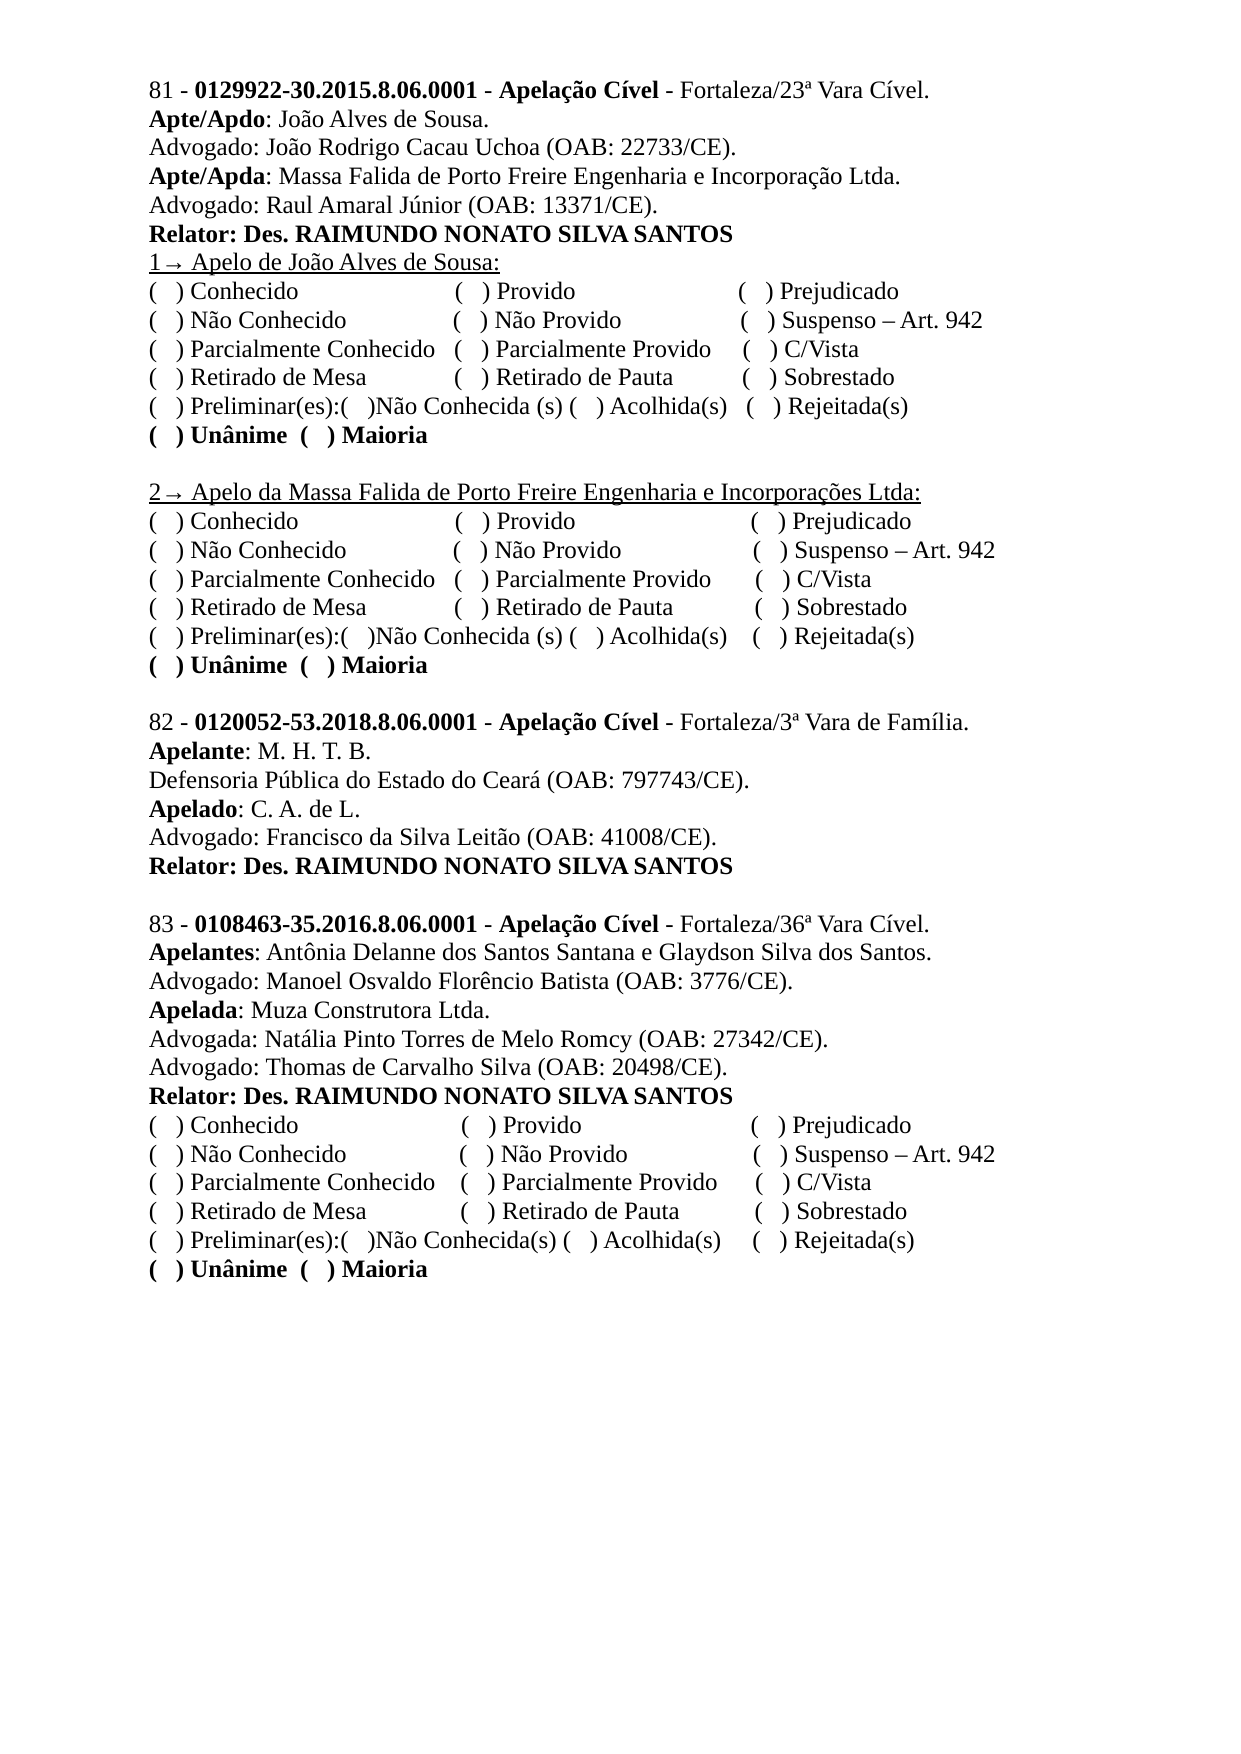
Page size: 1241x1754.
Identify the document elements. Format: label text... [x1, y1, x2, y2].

text Apte/Apdo: João Alves de Sousa. [148, 104, 1141, 132]
text ( ) Não Conhecido ( ) Não Provido ( ) Suspenso – Art. 942 [148, 535, 1158, 564]
text ( ) Preliminar(es):( )Não Conhecida(s) ( ) Acolhida(s) ( ) Rejeitada(s) [148, 1225, 1158, 1254]
text Advogado: João Rodrigo Cacau Uchoa (OAB: 22733/CE). [148, 132, 1141, 161]
text 82 - 0120052-53.2018.8.06.0001 - Apelação Cível - Fortaleza/3ª Vara de Família. [148, 707, 1141, 736]
text Advogado: Francisco da Silva Leitão (OAB: 41008/CE). [148, 822, 1141, 851]
text ( ) Retirado de Mesa ( ) Retirado de Pauta ( ) Sobrestado [148, 362, 1158, 391]
text ( ) Não Conhecido ( ) Não Provido ( ) Suspenso – Art. 942 [148, 305, 1158, 334]
text Apelantes: Antônia Delanne dos Santos Santana e Glaydson Silva dos Santos. [148, 937, 1141, 966]
text 2→ Apelo da Massa Falida de Porto Freire Engenharia e Incorporações Ltda: [148, 477, 1141, 506]
text Relator: Des. RAIMUNDO NONATO SILVA SANTOS [148, 851, 1141, 880]
text ( ) Preliminar(es):( )Não Conhecida (s) ( ) Acolhida(s) ( ) Rejeitada(s) [148, 621, 1158, 650]
text Advogada: Natália Pinto Torres de Melo Romcy (OAB: 27342/CE). [148, 1024, 1141, 1052]
text ( ) Conhecido ( ) Provido ( ) Prejudicado [148, 276, 1141, 305]
text 81 - 0129922-30.2015.8.06.0001 - Apelação Cível - Fortaleza/23ª Vara Cível. [148, 75, 1141, 104]
text Advogado: Manoel Osvaldo Florêncio Batista (OAB: 3776/CE). [148, 966, 1141, 995]
text ( ) Conhecido ( ) Provido ( ) Prejudicado [148, 1110, 1141, 1139]
text 83 - 0108463-35.2016.8.06.0001 - Apelação Cível - Fortaleza/36ª Vara Cível. [148, 909, 1141, 937]
text Advogado: Thomas de Carvalho Silva (OAB: 20498/CE). [148, 1052, 1141, 1081]
text Relator: Des. RAIMUNDO NONATO SILVA SANTOS [148, 219, 1141, 247]
text Apelado: C. A. de L. [148, 794, 1141, 822]
text Advogado: Raul Amaral Júnior (OAB: 13371/CE). [148, 190, 1141, 219]
text ( ) Parcialmente Conhecido ( ) Parcialmente Provido ( ) C/Vista [148, 334, 1158, 362]
text Apelada: Muza Construtora Ltda. [148, 995, 1141, 1024]
text ( ) Unânime ( ) Maioria [148, 650, 1158, 679]
text Apte/Apda: Massa Falida de Porto Freire Engenharia e Incorporação Ltda. [148, 161, 1141, 190]
text Relator: Des. RAIMUNDO NONATO SILVA SANTOS [148, 1081, 1141, 1110]
text ( ) Unânime ( ) Maioria [148, 1254, 1158, 1282]
text ( ) Não Conhecido ( ) Não Provido ( ) Suspenso – Art. 942 [148, 1139, 1158, 1167]
text ( ) Conhecido ( ) Provido ( ) Prejudicado [148, 506, 1141, 535]
text 1→ Apelo de João Alves de Sousa: [148, 247, 1141, 276]
text ( ) Retirado de Mesa ( ) Retirado de Pauta ( ) Sobrestado [148, 1196, 1158, 1225]
text ( ) Parcialmente Conhecido ( ) Parcialmente Provido ( ) C/Vista [148, 564, 1158, 592]
text ( ) Unânime ( ) Maioria [148, 420, 1158, 449]
text Apelante: M. H. T. B. [148, 736, 1141, 765]
text ( ) Retirado de Mesa ( ) Retirado de Pauta ( ) Sobrestado [148, 592, 1158, 621]
text ( ) Preliminar(es):( )Não Conhecida (s) ( ) Acolhida(s) ( ) Rejeitada(s) [148, 391, 1158, 420]
text ( ) Parcialmente Conhecido ( ) Parcialmente Provido ( ) C/Vista [148, 1167, 1158, 1196]
text Defensoria Pública do Estado do Ceará (OAB: 797743/CE). [148, 765, 1141, 794]
